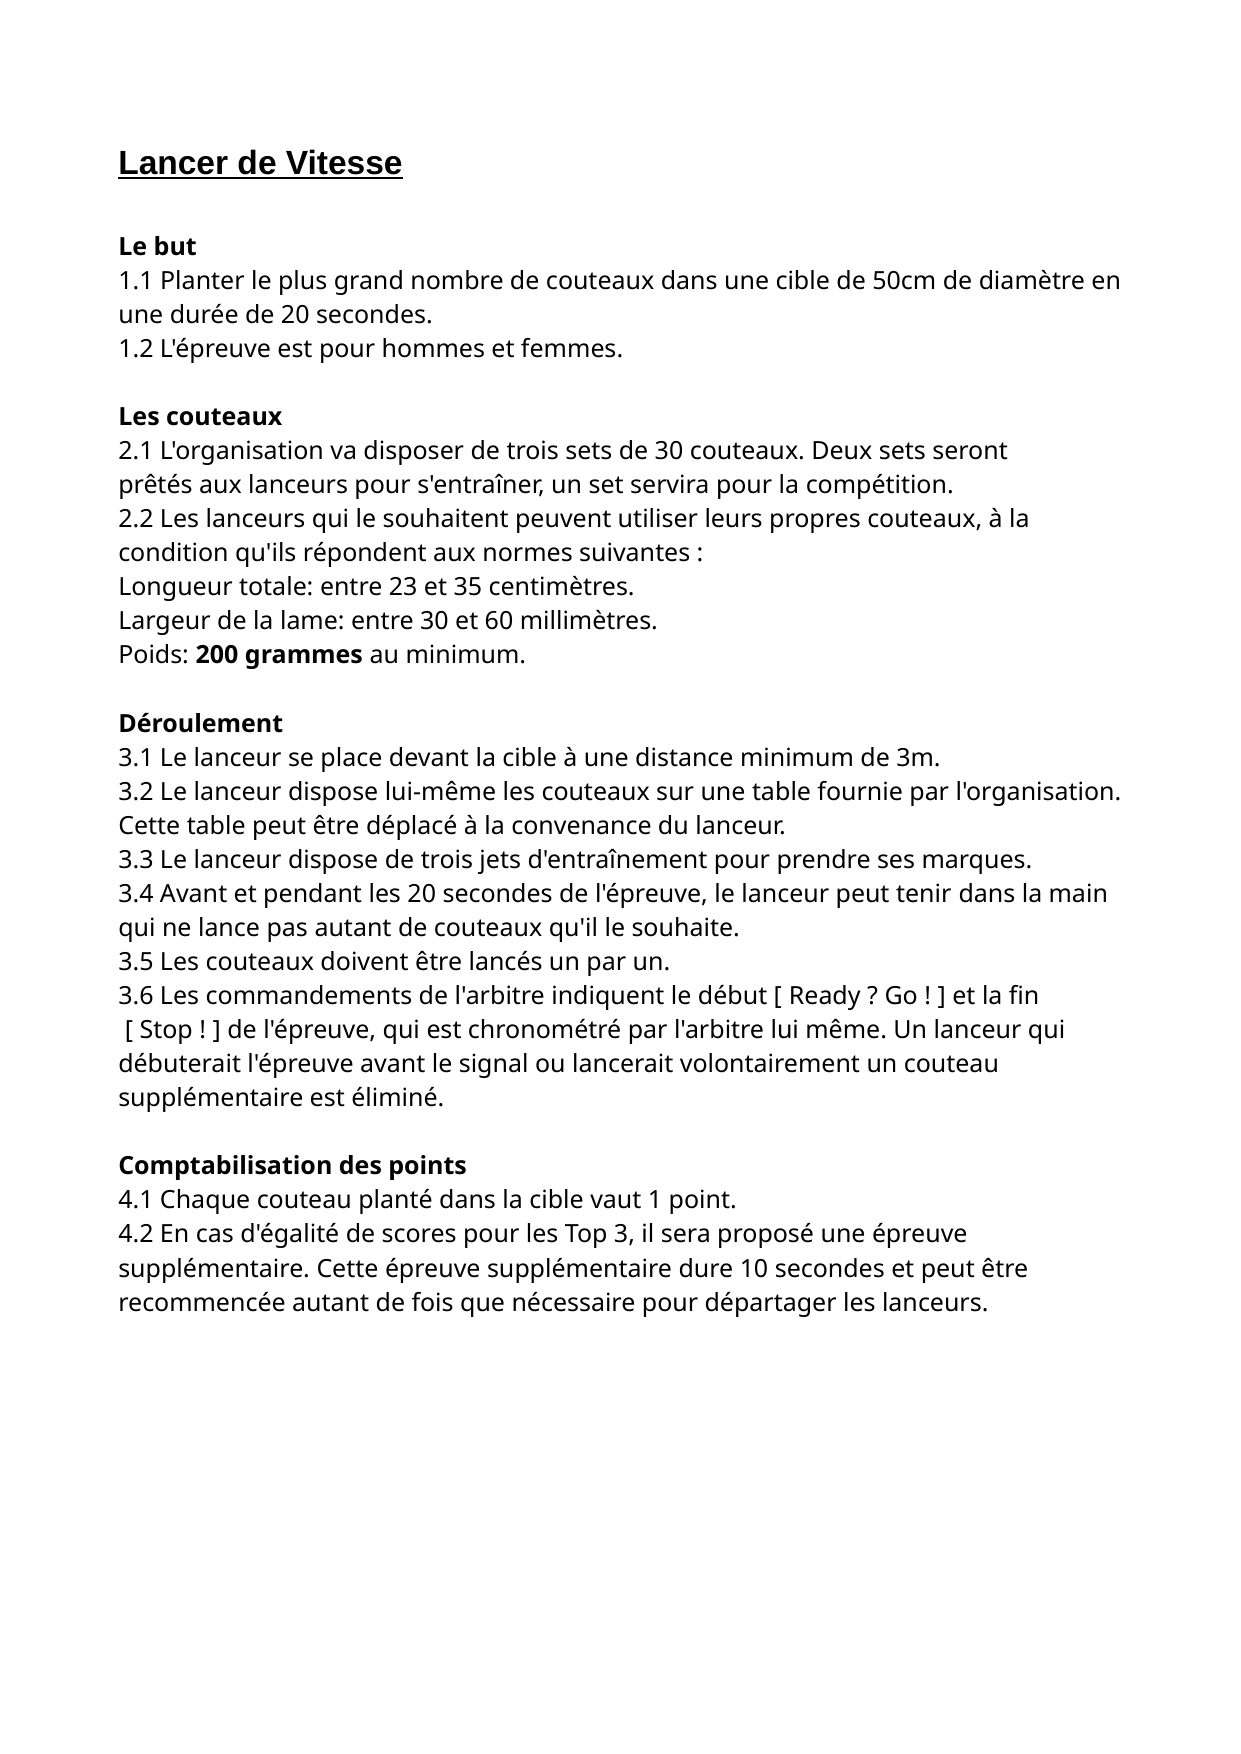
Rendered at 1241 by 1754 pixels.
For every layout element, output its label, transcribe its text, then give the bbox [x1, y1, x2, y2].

text 3.6 Les commandements de l'arbitre indiquent le début [ Ready ? Go ! ] et la fin [118, 978, 1122, 1012]
text Comptabilisation des points [118, 1148, 1122, 1182]
text Déroulement [118, 705, 1122, 739]
text Poids: 200 grammes au minimum. [118, 637, 1122, 671]
text 3.1 Le lanceur se place devant la cible à une distance minimum de 3m. [118, 739, 1122, 773]
text 3.4 Avant et pendant les 20 secondes de l'épreuve, le lanceur peut tenir dans la main qui ne lance pas autant de couteaux qu'il le souhaite. [118, 876, 1122, 944]
text 1.1 Planter le plus grand nombre de couteaux dans une cible de 50cm de diamètre en une durée de 20 secondes. [118, 262, 1122, 331]
text 4.2 En cas d'égalité de scores pour les Top 3, il sera proposé une épreuve supplémentaire. Cette épreuve supplémentaire dure 10 secondes et peut être recommencée autant de fois que nécessaire pour départager les lanceurs. [118, 1216, 1122, 1318]
text Les couteaux [118, 399, 1122, 433]
text 3.2 Le lanceur dispose lui-même les couteaux sur une table fournie par l'organisation. Cette table peut être déplacé à la convenance du lanceur. [118, 773, 1122, 841]
text 3.3 Le lanceur dispose de trois jets d'entraînement pour prendre ses marques. [118, 841, 1122, 876]
text 4.1 Chaque couteau planté dans la cible vaut 1 point. [118, 1182, 1122, 1216]
text 3.5 Les couteaux doivent être lancés un par un. [118, 944, 1122, 978]
text 2.1 L'organisation va disposer de trois sets de 30 couteaux. Deux sets seront [118, 433, 1122, 467]
text Le but [118, 228, 1122, 262]
text [ Stop ! ] de l'épreuve, qui est chronométré par l'arbitre lui même. Un lanceur qui débuterait l'épreuve avant le signal ou lancerait volontairement un couteau supplémentaire est éliminé. [118, 1012, 1122, 1114]
text Largeur de la lame: entre 30 et 60 millimètres. [118, 603, 1122, 637]
text 1.2 L'épreuve est pour hommes et femmes. [118, 331, 1122, 364]
text Longueur totale: entre 23 et 35 centimètres. [118, 569, 1122, 603]
text 2.2 Les lanceurs qui le souhaitent peuvent utiliser leurs propres couteaux, à la condition qu'ils répondent aux normes suivantes : [118, 501, 1122, 569]
subtitle Lancer de Vitesse [118, 143, 1122, 182]
text prêtés aux lanceurs pour s'entraîner, un set servira pour la compétition. [118, 467, 1122, 501]
